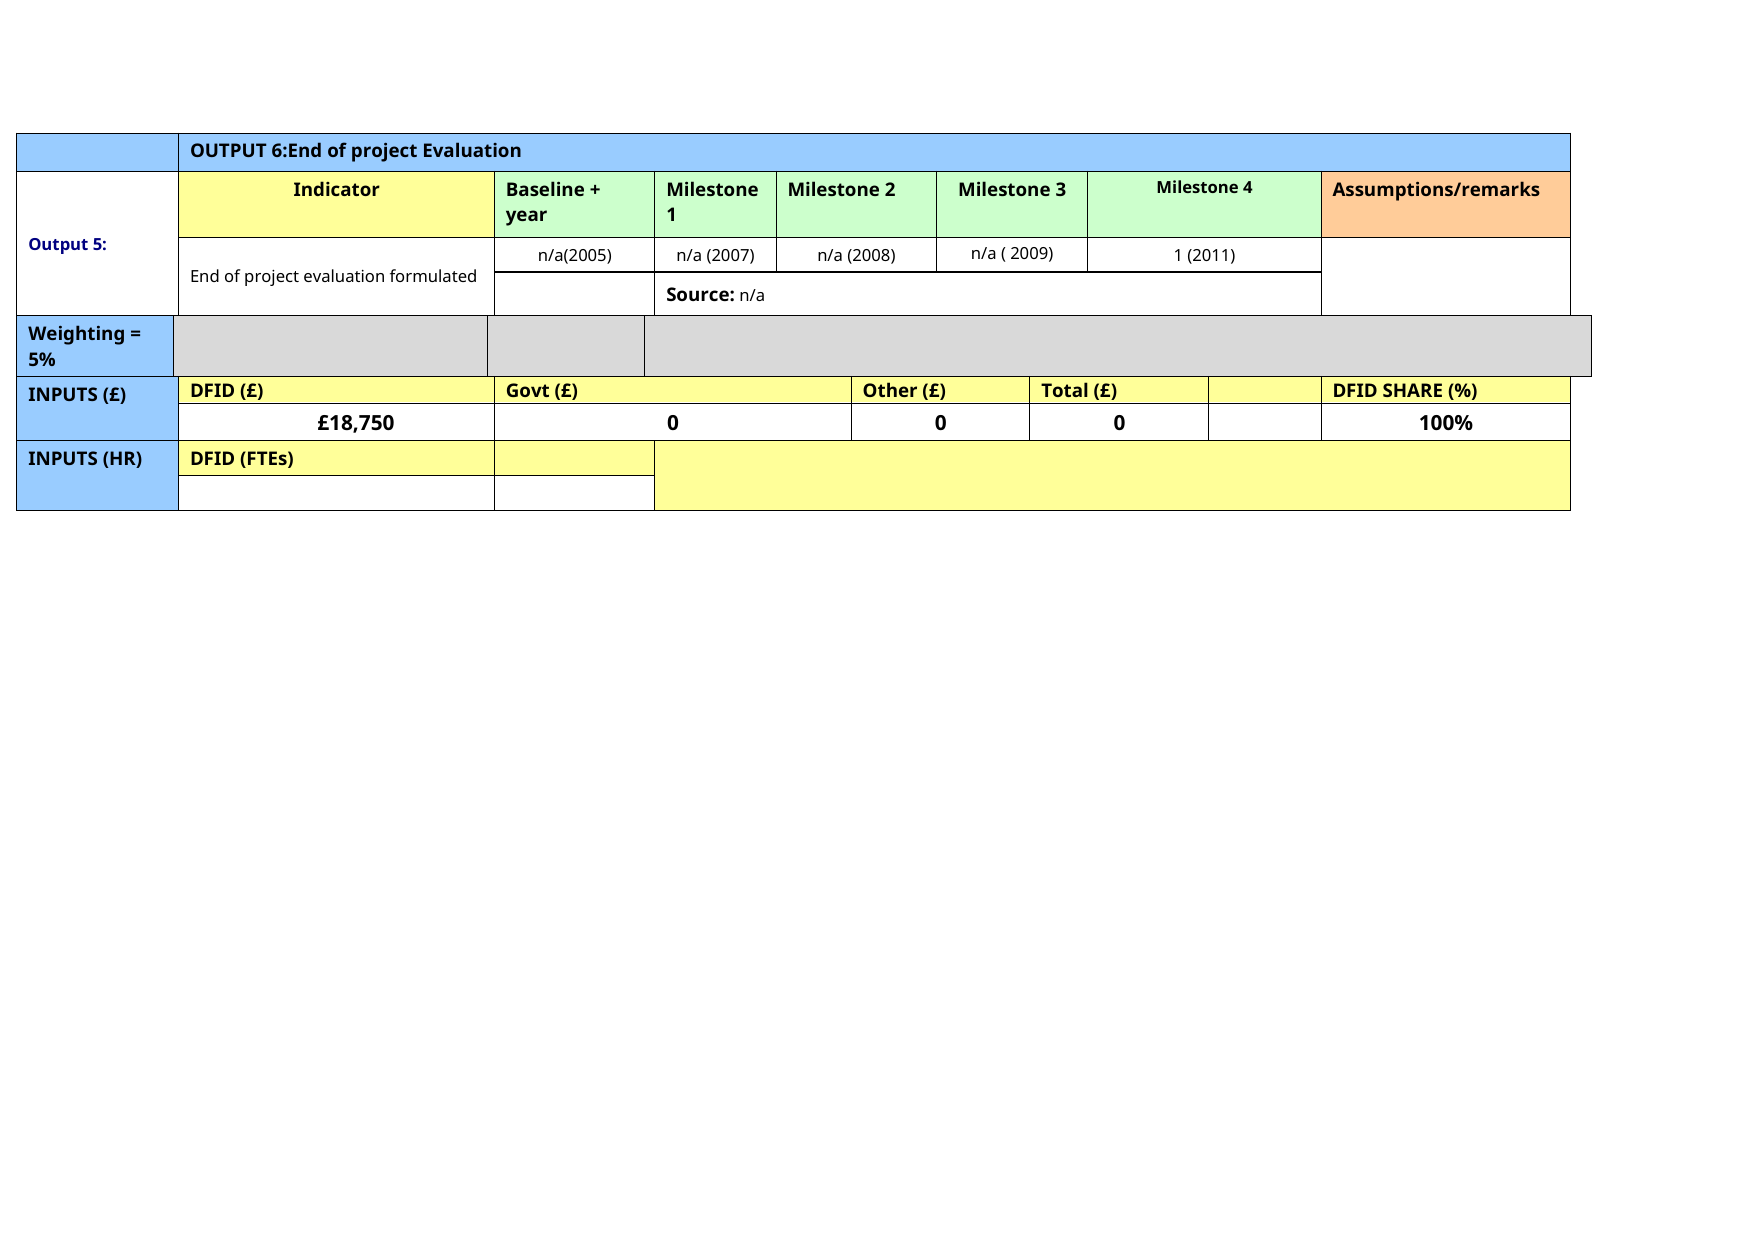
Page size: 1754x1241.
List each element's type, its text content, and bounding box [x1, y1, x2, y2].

table_cell INPUTS (£) [17, 377, 178, 440]
table_cell INPUTS (HR) [17, 441, 178, 510]
table_cell Total (£) [1030, 377, 1208, 402]
table_cell n/a (2008) [777, 238, 936, 271]
table_cell End of project evaluation formulated [179, 238, 494, 315]
table_cell Govt (£) [495, 377, 851, 402]
table_cell Indicator [179, 172, 494, 237]
table_cell n/a (2007) [655, 238, 776, 271]
table_cell 0 [495, 404, 851, 440]
table_cell DFID (£) [179, 377, 494, 402]
table_cell Weighting = 5% [17, 316, 173, 376]
table_cell Milestone 1 [655, 172, 776, 237]
table_cell [1571, 440, 1592, 475]
table_cell £18,750 [179, 404, 494, 440]
table_cell [1209, 404, 1321, 440]
table_cell [1571, 237, 1592, 271]
table_cell [1571, 475, 1592, 510]
table_cell Output 5: [17, 172, 178, 315]
table_cell Other (£) [852, 377, 1029, 402]
table_cell DFID (FTEs) [179, 441, 494, 475]
table_cell [495, 476, 654, 510]
table_cell Assumptions/remarks [1322, 172, 1570, 237]
table_cell [1322, 238, 1570, 315]
table_cell [655, 441, 1570, 510]
table_header [17, 134, 178, 171]
table_cell 0 [852, 404, 1029, 440]
table_cell [1209, 377, 1321, 402]
table_cell Milestone 4 [1088, 172, 1321, 237]
table_cell n/a(2005) [495, 238, 654, 271]
table_cell [495, 441, 654, 475]
table_cell Source: n/a [655, 273, 1321, 315]
table_cell n/a ( 2009) [937, 238, 1087, 271]
table_cell [488, 316, 644, 376]
table_header OUTPUT 6:End of project Evaluation [179, 134, 1570, 171]
table_cell [174, 316, 487, 376]
table_cell [1571, 171, 1592, 237]
table_cell Baseline + year [495, 172, 654, 237]
table_cell Milestone 2 [777, 172, 936, 237]
table_cell [1571, 403, 1592, 440]
table_header [1571, 133, 1592, 171]
table_cell Milestone 3 [937, 172, 1087, 237]
table_cell 1 (2011) [1088, 238, 1321, 271]
table_cell [1571, 377, 1592, 402]
table_cell [1571, 271, 1592, 315]
table_cell DFID SHARE (%) [1322, 377, 1570, 402]
table_cell [179, 476, 494, 510]
table_cell [495, 273, 654, 315]
table_cell [645, 316, 1591, 376]
table_cell 100% [1322, 404, 1570, 440]
table_cell 0 [1030, 404, 1208, 440]
